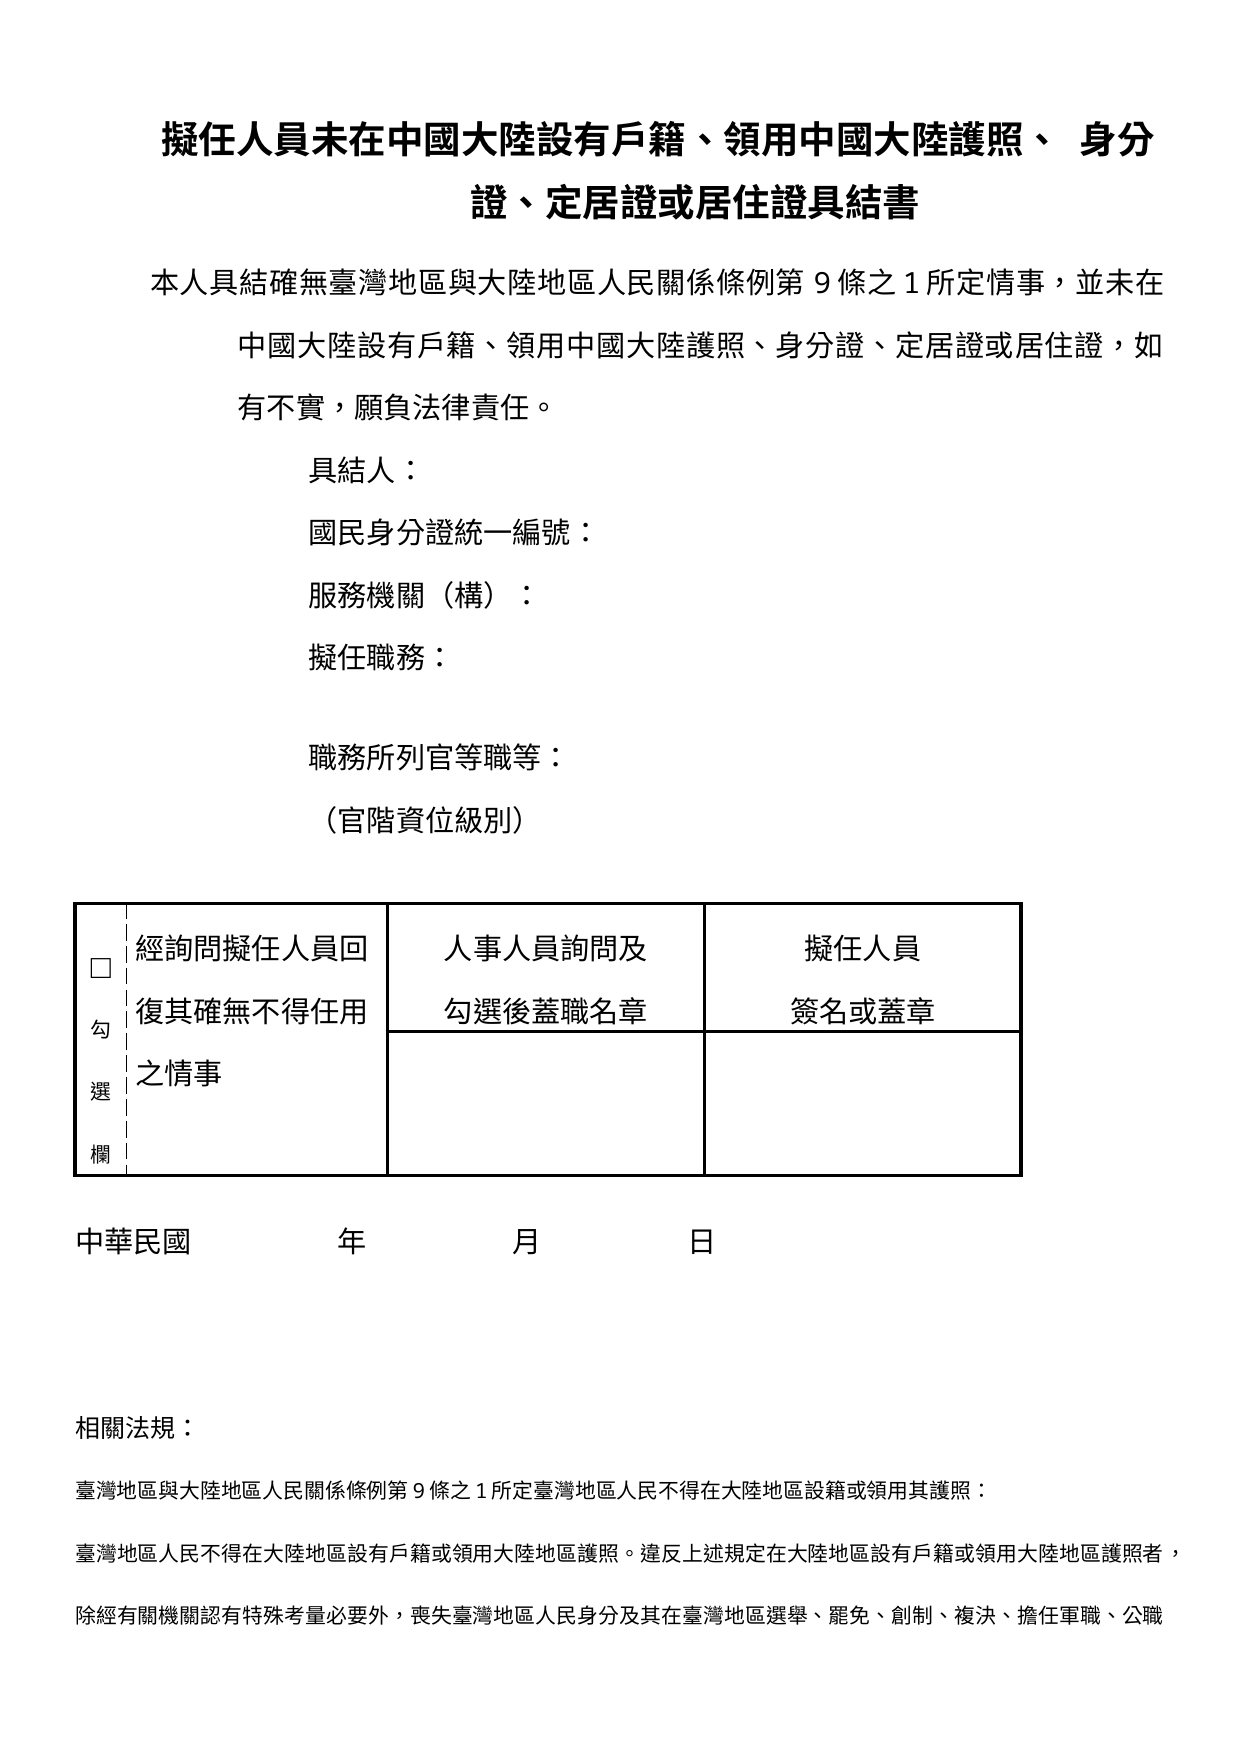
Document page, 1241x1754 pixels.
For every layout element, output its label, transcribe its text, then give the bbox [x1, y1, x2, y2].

text 具結人： [75, 427, 1165, 489]
text 臺灣地區人民不得在大陸地區設有戶籍或領用大陸地區護照。違反上述規定在大陸地區設有戶籍或領用大陸地區護照者，除經有關機關認有特殊考量必要外，喪失臺灣地區人民身分及其在臺灣地區選舉、罷免、創制、複決、擔任軍職、公職及其他以在臺灣地區設有戶籍所衍生相關權利，並由戶政機關註銷其臺灣地區之戶籍登記。 [75, 1510, 1165, 1635]
text 中華民國 年 月 日 [75, 1219, 1165, 1260]
table_header 擬任人員 簽名或蓋章 [706, 905, 1019, 1030]
text 臺灣地區與大陸地區人民關係條例第9條之1所定臺灣地區人民不得在大陸地區設籍或領用其護照： [75, 1448, 1165, 1510]
text 服務機關（構）： [75, 552, 1165, 614]
text 職務所列官等職等： [75, 714, 1165, 777]
text 國民身分證統一編號： [75, 489, 1165, 552]
table_header 經詢問擬任人員回復其確無不得任用之情事 [126, 905, 386, 1174]
table_header □勾選欄 [77, 905, 126, 1174]
text 相關法規： [75, 1385, 1165, 1448]
text 本人具結確無臺灣地區與大陸地區人民關係條例第9條之1所定情事，並未在中國大陸設有戶籍、領用中國大陸護照、身分證、定居證或居住證，如有不實，願負法律責任。 [150, 239, 1165, 427]
table_cell [389, 1033, 703, 1174]
table_cell [706, 1033, 1019, 1174]
text 擬任職務： [75, 614, 1165, 677]
text （官階資位級別） [75, 777, 1165, 839]
table_header 人事人員詢問及 勾選後蓋職名章 [389, 905, 703, 1030]
text 擬任人員未在中國大陸設有戶籍、領用中國大陸護照、 身分證、定居證或居住證具結書 [150, 96, 1165, 221]
